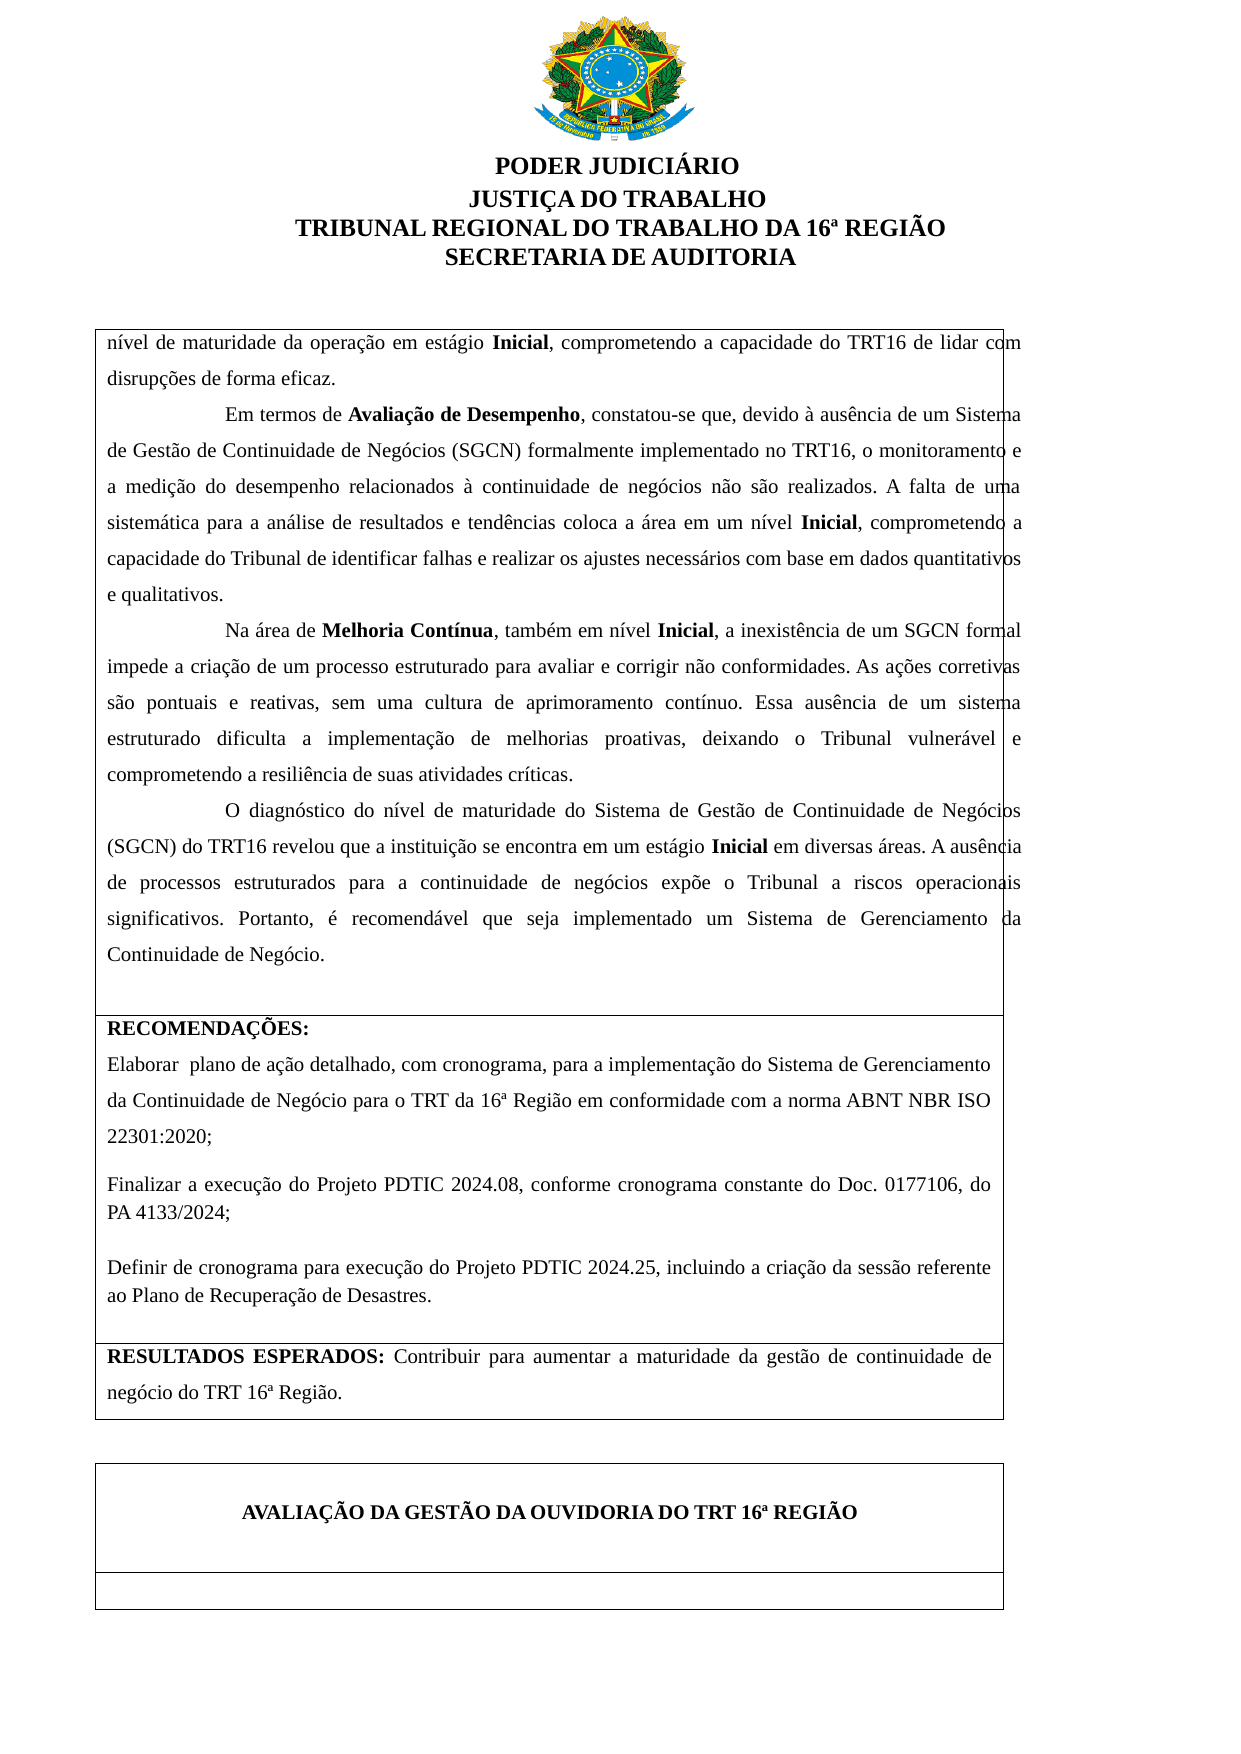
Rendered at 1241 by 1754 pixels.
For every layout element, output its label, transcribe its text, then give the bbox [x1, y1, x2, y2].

table_cell RESULTADOS ESPERADOS: Contribuir para aumentar a maturidade da gestão de continuidade de negócio do TRT 16ª Região. [96, 1344, 1003, 1419]
table_cell [96, 1573, 1003, 1609]
table_cell RECOMENDAÇÕES: Elaborar plano de ação detalhado, com cronograma, para a implementação do Sistema de Gerenciamento da Continuidade de Negócio para o TRT da 16ª Região em conformidade com a norma ABNT NBR ISO 22301:2020; Finalizar a execução do Projeto PDTIC 2024.08, conforme cronograma constante do Doc. 0177106, do PA 4133/2024; Definir de cronograma para execução do Projeto PDTIC 2024.25, incluindo a criação da sessão referente ao Plano de Recuperação de Desastres. [96, 1016, 1003, 1343]
table_cell CONCLUSÃO: Em conformidade com o Programa de Auditoria e as diretrizes do Manual de Auditoria Interna do Poder Judiciário, foi realizada a avaliação do Sistema de Gestão de Continuidade de Negócios (SGCN) do Tribunal Regional do Trabalho da 16ª Região (TRT16), com o objetivo de identificar o grau de maturidade do sistema e fornecer subsídios para o planejamento de melhorias. A auditoria abrangeu seis áreas críticas, conforme a norma ABNT NBR ISO 22301:2020: liderança, planejamento, apoio organizacional, operação, avaliação de desempenho e melhoria contínua. Em relação à Liderança, observou-se a falta de políticas claras e a ausência de atribuições de responsabilidades específicas para a continuidade de negócios identificando-se uma oportunidade para que a alta administração fortaleça seu papel na gestão da continuidade de negócios. Esse cenário coloca o nível de maturidade dessa área como Inicial. No que se refere ao Planejamento, verificou-se uma estrutura inicial, ainda que informal, para mitigar riscos e preparar o Tribunal para incidentes. No entanto, a ausência de um processo formal e a falta de integração das ações de continuidade com os objetivos estratégicos revelam que o planejamento não é suficientemente robusto para garantir a resiliência organizacional. A pontuação obtida nesta área reflete um nível de maturidade Básico, com práticas fragmentadas. A área de Apoio Organizacional foi avaliada como Inicial, devido à falta de recursos adequados e à ausência de um suporte consistente para garantir a implementação eficaz do SGCN. A organização não possui políticas formais de comunicação e capacitação contínua voltadas à continuidade de negócios, o que compromete o desenvolvimento de competências necessárias para a gestão eficiente em situações de crise. Na Operação verificou-se a ausência de processos necessários para garantir a continuidade dos negócios, como a análise de impacto e a avaliação de riscos. Embora exista a PORTARIA GP Nº 795/2018 para backup e restore de dados, não há um programa regular de testes para validar sua eficácia, sendo realizado apenas um teste de restauração em 2023. A falta de planos e procedimentos estruturados coloca o nível de maturidade da operação em estágio Inicial, comprometendo a capacidade do TRT16 de lidar com disrupções de forma eficaz. Em termos de Avaliação de Desempenho, constatou-se que, devido à ausência de um Sistema de Gestão de Continuidade de Negócios (SGCN) formalmente implementado no TRT16, o monitoramento e a medição do desempenho relacionados à continuidade de negócios não são realizados. A falta de uma sistemática para a análise de resultados e tendências coloca a área em um nível Inicial, comprometendo a capacidade do Tribunal de identificar falhas e realizar os ajustes necessários com base em dados quantitativos e qualitativos. Na área de Melhoria Contínua, também em nível Inicial, a inexistência de um SGCN formal impede a criação de um processo estruturado para avaliar e corrigir não conformidades. As ações corretivas são pontuais e reativas, sem uma cultura de aprimoramento contínuo. Essa ausência de um sistema estruturado dificulta a implementação de melhorias proativas, deixando o Tribunal vulnerável e comprometendo a resiliência de suas atividades críticas. O diagnóstico do nível de maturidade do Sistema de Gestão de Continuidade de Negócios (SGCN) do TRT16 revelou que a instituição se encontra em um estágio Inicial em diversas áreas. A ausência de processos estruturados para a continuidade de negócios expõe o Tribunal a riscos operacionais significativos. Portanto, é recomendável que seja implementado um Sistema de Gerenciamento da Continuidade de Negócio. [96, 330, 1003, 1014]
table_header AVALIAÇÃO DA GESTÃO DA OUVIDORIA DO TRT 16ª REGIÃO [96, 1464, 1003, 1572]
picture [530, 15, 696, 147]
